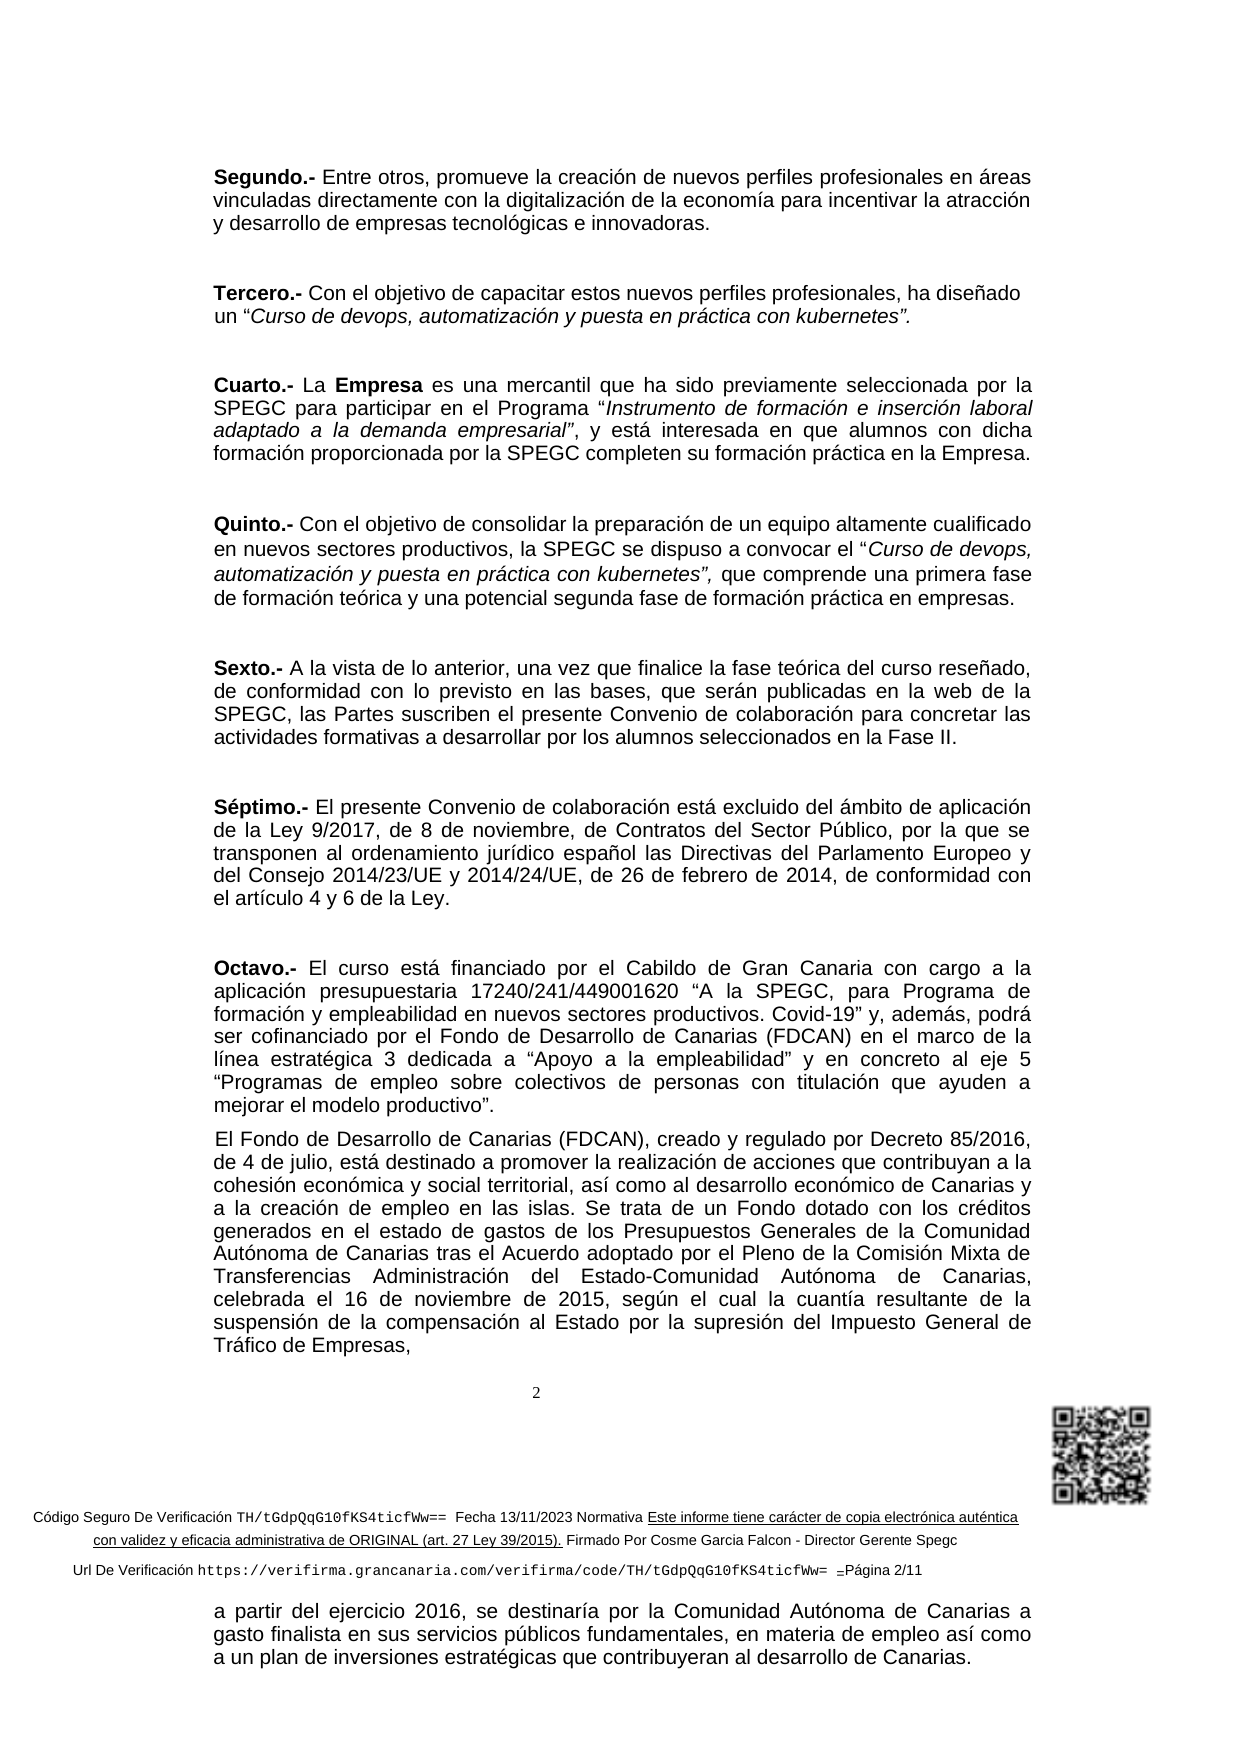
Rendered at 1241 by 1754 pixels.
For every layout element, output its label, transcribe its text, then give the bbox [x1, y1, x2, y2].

text Segundo.- Entre otros, promueve la creación de nuevos perfiles profesionales en áreas vinculadas directamente con la digitalización de la economía para incentivar la atracción y desarrollo de empresas tecnológicas e innovadoras. [213, 167, 1032, 235]
text El Fondo de Desarrollo de Canarias (FDCAN), creado y regulado por Decreto 85/2016, de 4 de julio, está destinado a promover la realización de acciones que contribuyan a la cohesión económica y social territorial, así como al desarrollo económico de Canarias y a la creación de empleo en las islas. Se trata de un Fondo dotado con los créditos generados en el estado de gastos de los Presupuestos Generales de la Comunidad Autónoma de Canarias tras el Acuerdo adoptado por el Pleno de la Comisión Mixta de Transferencias Administración del Estado-Comunidad Autónoma de Canarias, celebrada el 16 de noviembre de 2015, según el cual la cuantía resultante de la suspensión de la compensación al Estado por la supresión del Impuesto General de Tráfico de Empresas, [213, 1128, 1032, 1356]
text Tercero.- Con el objetivo de capacitar estos nuevos perfiles profesionales, ha diseñado un “Curso de devops, automatización y puesta en práctica con kubernetes”. [213, 282, 1032, 327]
text Quinto.- Con el objetivo de consolidar la preparación de un equipo altamente cualificado en nuevos sectores productivos, la SPEGC se dispuso a convocar el “Curso de devops, automatización y puesta en práctica con kubernetes”, que comprende una primera fase de formación teórica y una potencial segunda fase de formación práctica en empresas. [213, 512, 1032, 610]
text Cuarto.- La Empresa es una mercantil que ha sido previamente seleccionada por la SPEGC para participar en el Programa “Instrumento de formación e inserción laboral adaptado a la demanda empresarial”, y está interesada en que alumnos con dicha formación proporcionada por la SPEGC completen su formación práctica en la Empresa. [213, 374, 1033, 465]
text Url De Verificación https://verifirma.grancanaria.com/verifirma/code/TH/tGdpQqG10fKS4ticfWw= =Página 2/11 [73, 1555, 1053, 1582]
text Código Seguro De Verificación TH/tGdpQqG10fKS4ticfWw== Fecha 13/11/2023 Normativa Este informe tiene carácter de copia electrónica auténtica con validez y eficacia administrativa de ORIGINAL (art. 27 Ley 39/2015). Firmado Por Cosme Garcia Falcon - Director Gerente Spegc [33, 1509, 1088, 1549]
text Sexto.- A la vista de lo anterior, una vez que finalice la fase teórica del curso reseñado, de conformidad con lo previsto en las bases, que serán publicadas en la web de la SPEGC, las Partes suscriben el presente Convenio de colaboración para concretar las actividades formativas a desarrollar por los alumnos seleccionados en la Fase II. [213, 658, 1032, 749]
text Séptimo.- El presente Convenio de colaboración está excluido del ámbito de aplicación de la Ley 9/2017, de 8 de noviembre, de Contratos del Sector Público, por la que se transponen al ordenamiento jurídico español las Directivas del Parlamento Europeo y del Consejo 2014/23/UE y 2014/24/UE, de 26 de febrero de 2014, de conformidad con el artículo 4 y 6 de la Ley. [213, 796, 1032, 910]
picture [1042, 1397, 1162, 1516]
text Octavo.- El curso está financiado por el Cabildo de Gran Canaria con cargo a la aplicación presupuestaria 17240/241/449001620 “A la SPEGC, para Programa de formación y empleabilidad en nuevos sectores productivos. Covid-19” y, además, podrá ser cofinanciado por el Fondo de Desarrollo de Canarias (FDCAN) en el marco de la línea estratégica 3 dedicada a “Apoyo a la empleabilidad” y en concreto al eje 5 “Programas de empleo sobre colectivos de personas con titulación que ayuden a mejorar el modelo productivo”. [213, 957, 1032, 1117]
text 2 [33, 1382, 1219, 1402]
text a partir del ejercicio 2016, se destinaría por la Comunidad Autónoma de Canarias a gasto finalista en sus servicios públicos fundamentales, en materia de empleo así como a un plan de inversiones estratégicas que contribuyeran al desarrollo de Canarias. [213, 1600, 1032, 1668]
